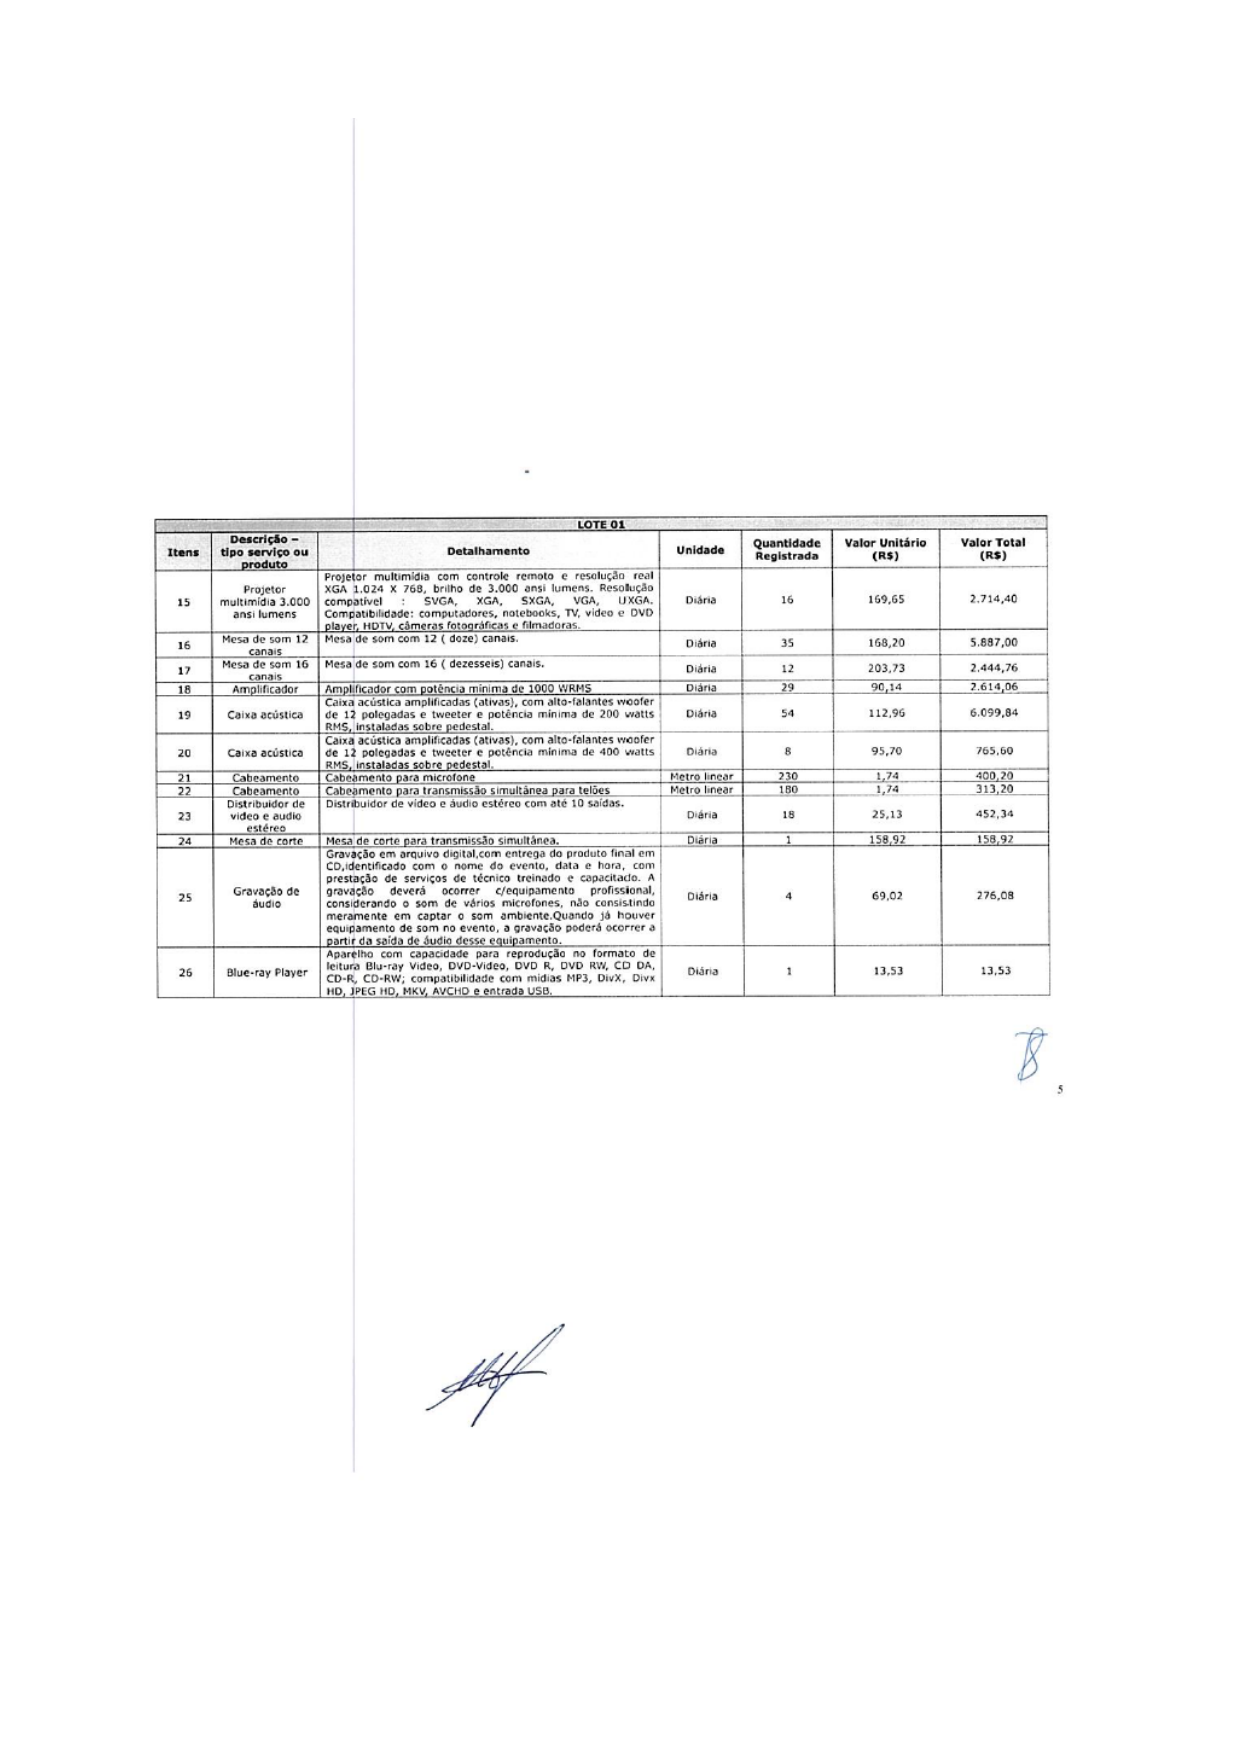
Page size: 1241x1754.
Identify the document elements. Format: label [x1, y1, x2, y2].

picture [118, 118, 1123, 1526]
